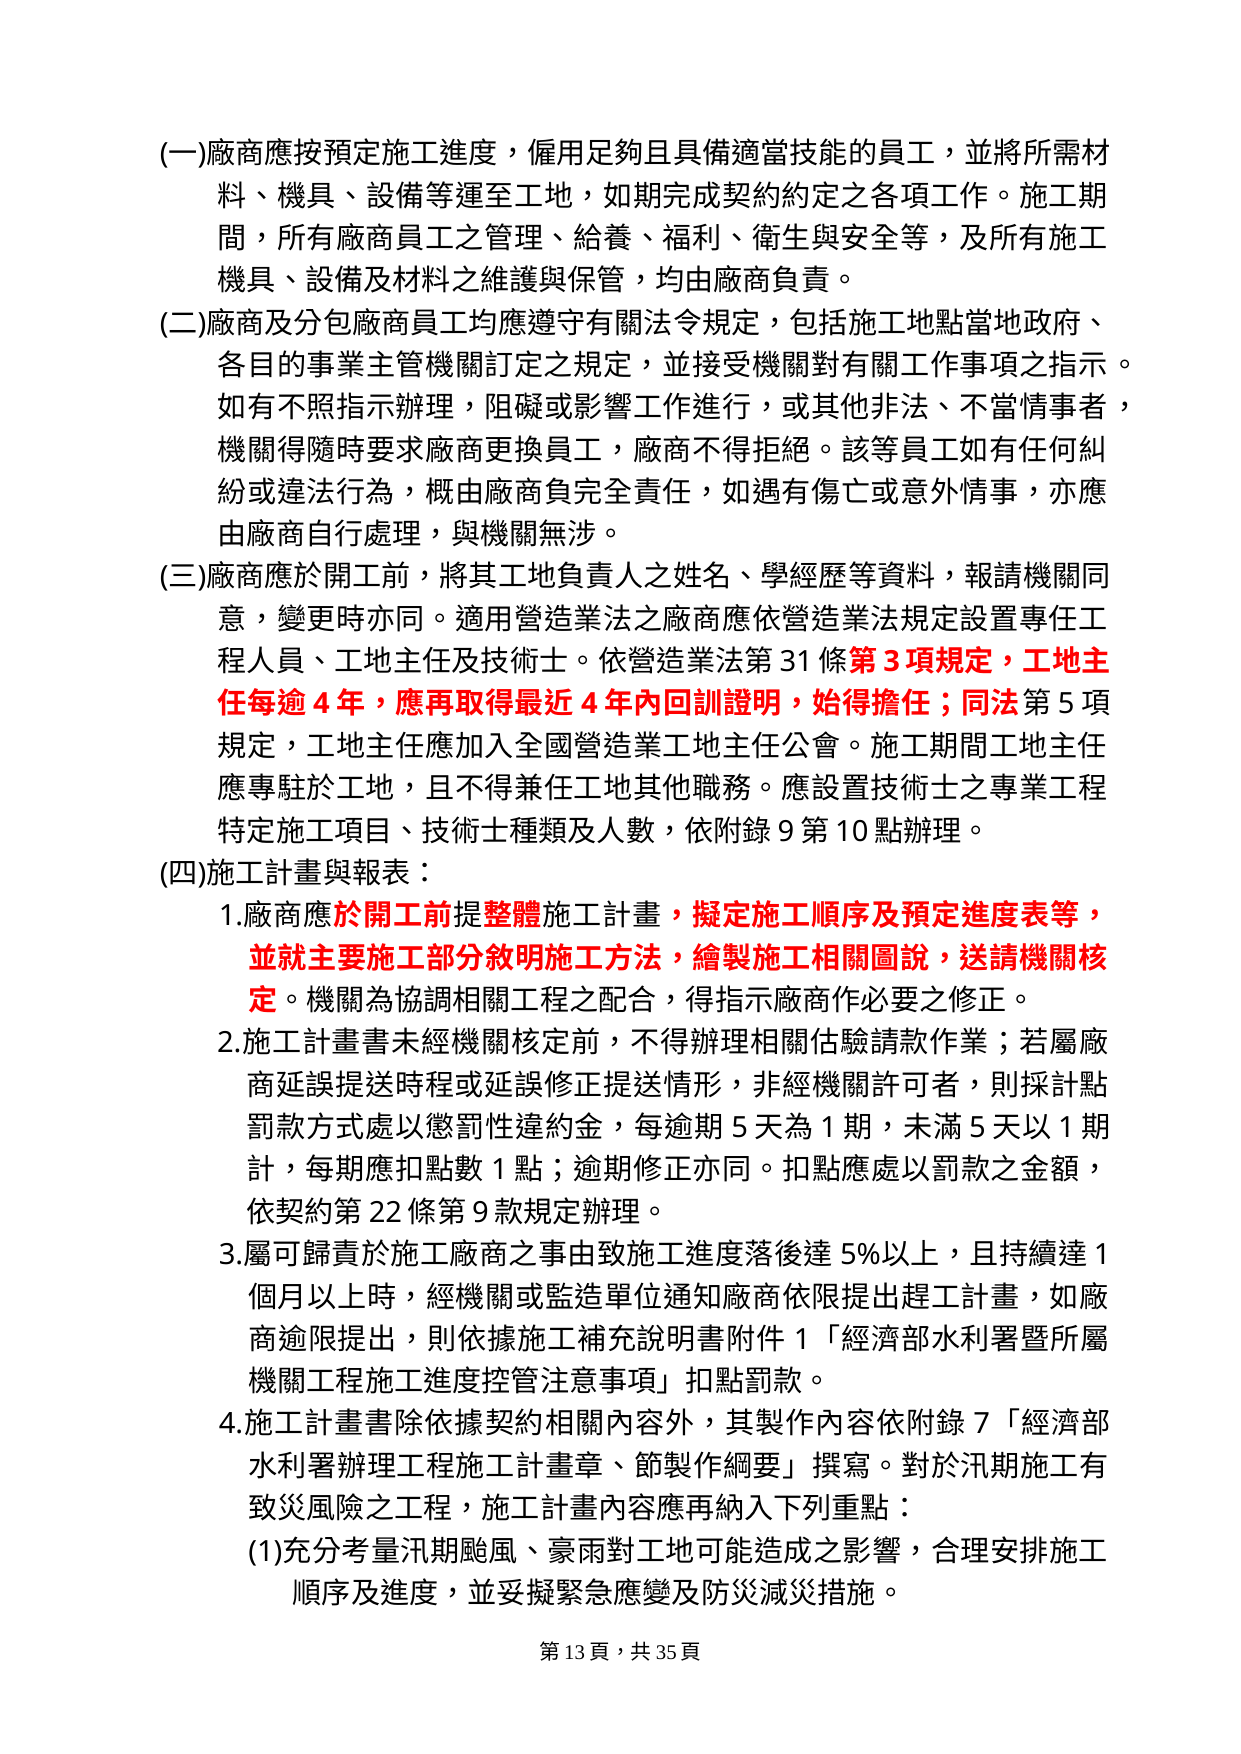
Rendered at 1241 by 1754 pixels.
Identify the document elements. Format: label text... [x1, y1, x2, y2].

text (一)廠商應按預定施工進度，僱用足夠且具備適當技能的員工，並將所需材料、機具、設備等運至工地，如期完成契約約定之各項工作。施工期間，所有廠商員工之管理、給養、福利、衛生與安全等，及所有施工機具、設備及材料之維護與保管，均由廠商負責。 [159, 130, 1110, 299]
text 3.屬可歸責於施工廠商之事由致施工進度落後達5%以上，且持續達1個月以上時，經機關或監造單位通知廠商依限提出趕工計畫，如廠商逾限提出，則依據施工補充說明書附件1「經濟部水利署暨所屬機關工程施工進度控管注意事項」扣點罰款。 [218, 1231, 1110, 1400]
text (四)施工計畫與報表： [159, 849, 1110, 892]
text (三)廠商應於開工前，將其工地負責人之姓名、學經歷等資料，報請機關同意，變更時亦同。適用營造業法之廠商應依營造業法規定設置專任工程人員、工地主任及技術士。依營造業法第31條第3項規定，工地主任每逾4年，應再取得最近4年內回訓證明，始得擔任；同法第5項規定，工地主任應加入全國營造業工地主任公會。施工期間工地主任應專駐於工地，且不得兼任工地其他職務。應設置技術士之專業工程特定施工項目、技術士種類及人數，依附錄9第10點辦理。 [159, 553, 1110, 849]
text (1)充分考量汛期颱風、豪雨對工地可能造成之影響，合理安排施工順序及進度，並妥擬緊急應變及防災減災措施。 [248, 1527, 1110, 1612]
text 2.施工計畫書未經機關核定前，不得辦理相關估驗請款作業；若屬廠商延誤提送時程或延誤修正提送情形，非經機關許可者，則採計點罰款方式處以懲罰性違約金，每逾期5天為1期，未滿5天以1期計，每期應扣點數1點；逾期修正亦同。扣點應處以罰款之金額，依契約第22條第9款規定辦理。 [217, 1019, 1110, 1231]
text 1.廠商應於開工前提整體施工計畫，擬定施工順序及預定進度表等，並就主要施工部分敘明施工方法，繪製施工相關圖說，送請機關核定。機關為協調相關工程之配合，得指示廠商作必要之修正。 [218, 892, 1110, 1019]
text (二)廠商及分包廠商員工均應遵守有關法令規定，包括施工地點當地政府、各目的事業主管機關訂定之規定，並接受機關對有關工作事項之指示。如有不照指示辦理，阻礙或影響工作進行，或其他非法、不當情事者，機關得隨時要求廠商更換員工，廠商不得拒絕。該等員工如有任何糾紛或違法行為，概由廠商負完全責任，如遇有傷亡或意外情事，亦應由廠商自行處理，與機關無涉。 [159, 299, 1110, 553]
text 4.施工計畫書除依據契約相關內容外，其製作內容依附錄7「經濟部水利署辦理工程施工計畫章、節製作綱要」撰寫。對於汛期施工有致災風險之工程，施工計畫內容應再納入下列重點： [218, 1400, 1110, 1527]
